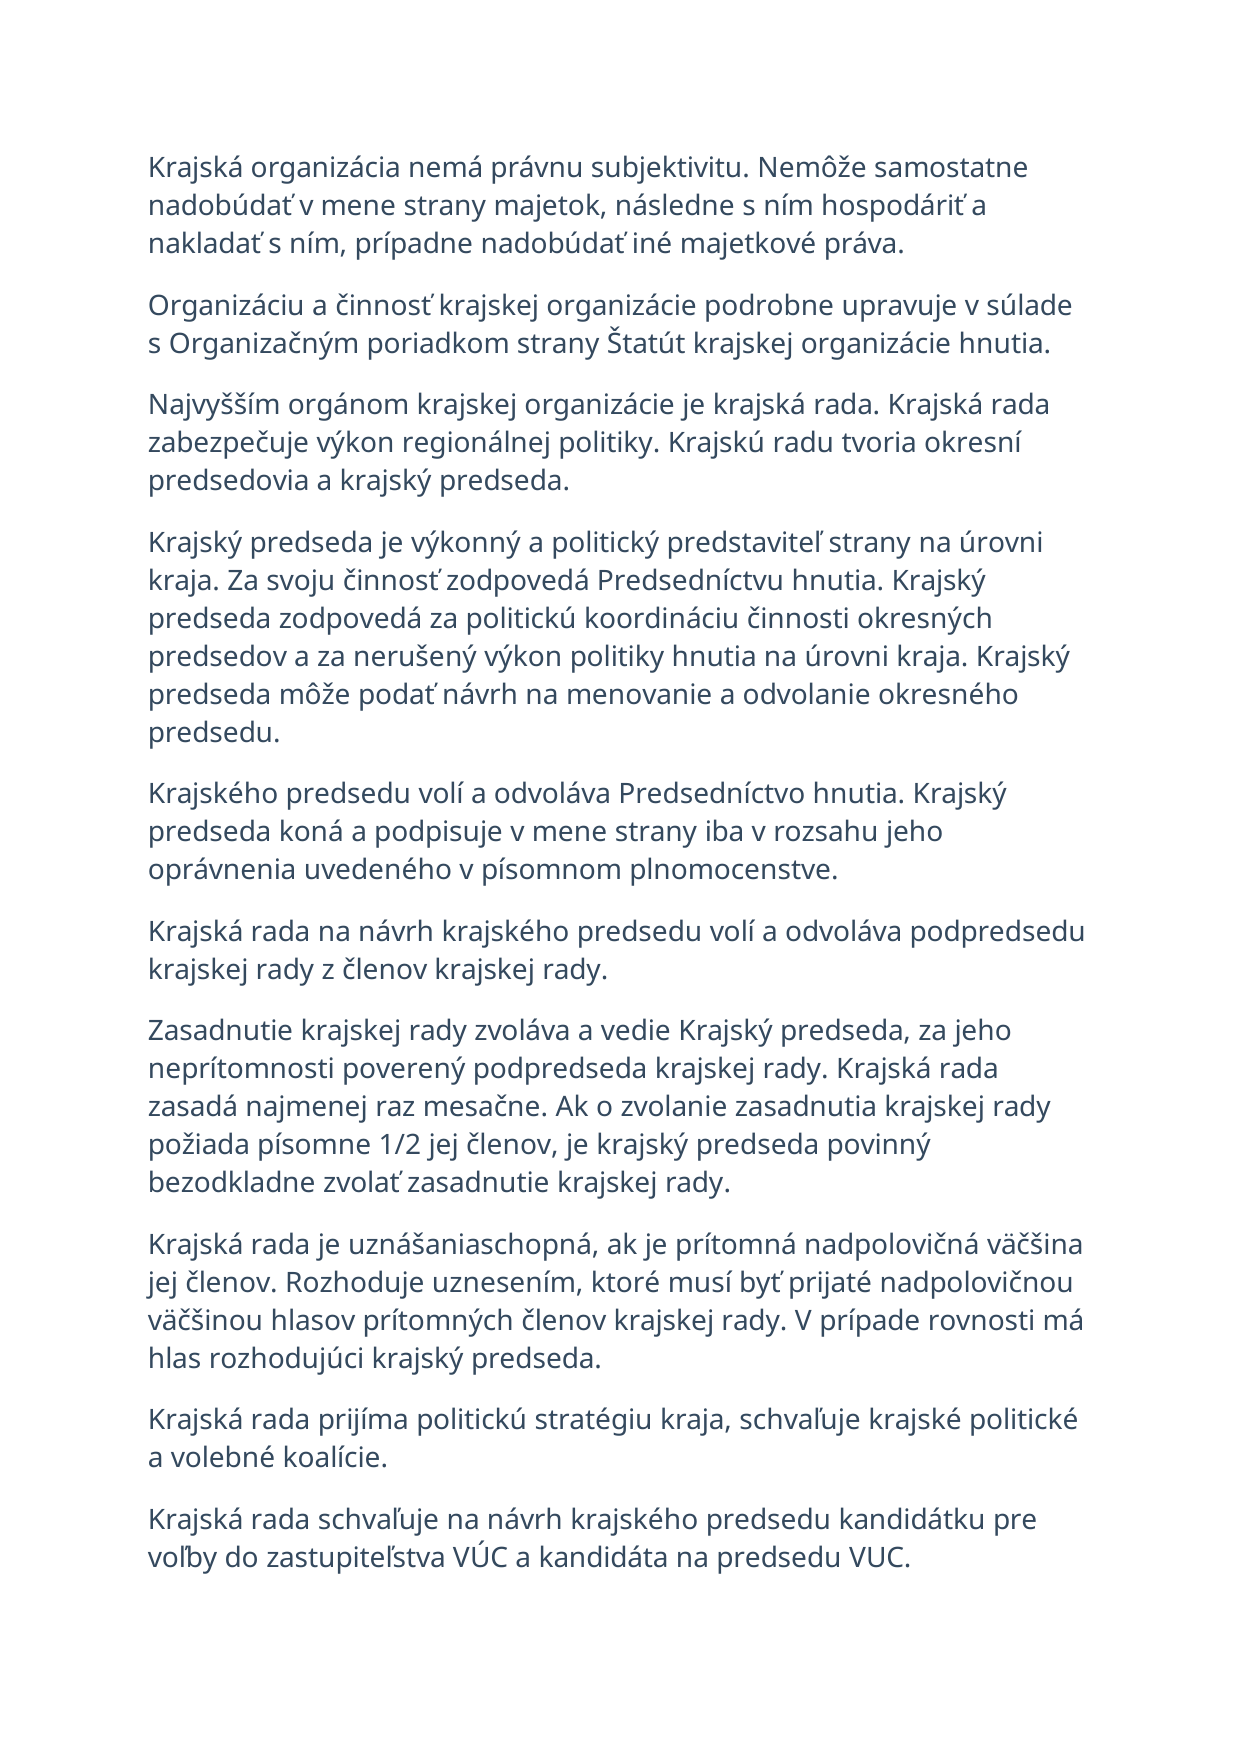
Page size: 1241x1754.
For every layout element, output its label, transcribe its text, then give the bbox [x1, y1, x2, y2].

text Krajská rada na návrh krajského predsedu volí a odvoláva podpredsedu krajskej rady z členov krajskej rady. [148, 911, 1093, 987]
text Najvyšším orgánom krajskej organizácie je krajská rada. Krajská rada zabezpečuje výkon regionálnej politiky. Krajskú radu tvoria okresní predsedovia a krajský predseda. [148, 384, 1093, 499]
text Krajská organizácia nemá právnu subjektivitu. Nemôže samostatne nadobúdať v mene strany majetok, následne s ním hospodáriť a nakladať s ním, prípadne nadobúdať iné majetkové práva. [148, 148, 1093, 262]
text Krajského predsedu volí a odvoláva Predsedníctvo hnutia. Krajský predseda koná a podpisuje v mene strany iba v rozsahu jeho oprávnenia uvedeného v písomnom plnomocenstve. [148, 774, 1093, 888]
text Organizáciu a činnosť krajskej organizácie podrobne upravuje v súlade s Organizačným poriadkom strany Štatút krajskej organizácie hnutia. [148, 285, 1093, 361]
text Krajská rada schvaľuje na návrh krajského predsedu kandidátku pre voľby do zastupiteľstva VÚC a kandidáta na predsedu VUC. [148, 1499, 1093, 1575]
text Zasadnutie krajskej rady zvoláva a vedie Krajský predseda, za jeho neprítomnosti poverený podpredseda krajskej rady. Krajská rada zasadá najmenej raz mesačne. Ak o zvolanie zasadnutia krajskej rady požiada písomne 1/2 jej členov, je krajský predseda povinný bezodkladne zvolať zasadnutie krajskej rady. [148, 1011, 1093, 1201]
text Krajský predseda je výkonný a politický predstaviteľ strany na úrovni kraja. Za svoju činnosť zodpovedá Predsedníctvu hnutia. Krajský predseda zodpovedá za politickú koordináciu činnosti okresných predsedov a za nerušený výkon politiky hnutia na úrovni kraja. Krajský predseda môže podať návrh na menovanie a odvolanie okresného predsedu. [148, 522, 1093, 750]
text Krajská rada prijíma politickú stratégiu kraja, schvaľuje krajské politické a volebné koalície. [148, 1400, 1093, 1476]
text Krajská rada je uznášaniaschopná, ak je prítomná nadpolovičná väčšina jej členov. Rozhoduje uznesením, ktoré musí byť prijaté nadpolovičnou väčšinou hlasov prítomných členov krajskej rady. V prípade rovnosti má hlas rozhodujúci krajský predseda. [148, 1224, 1093, 1376]
